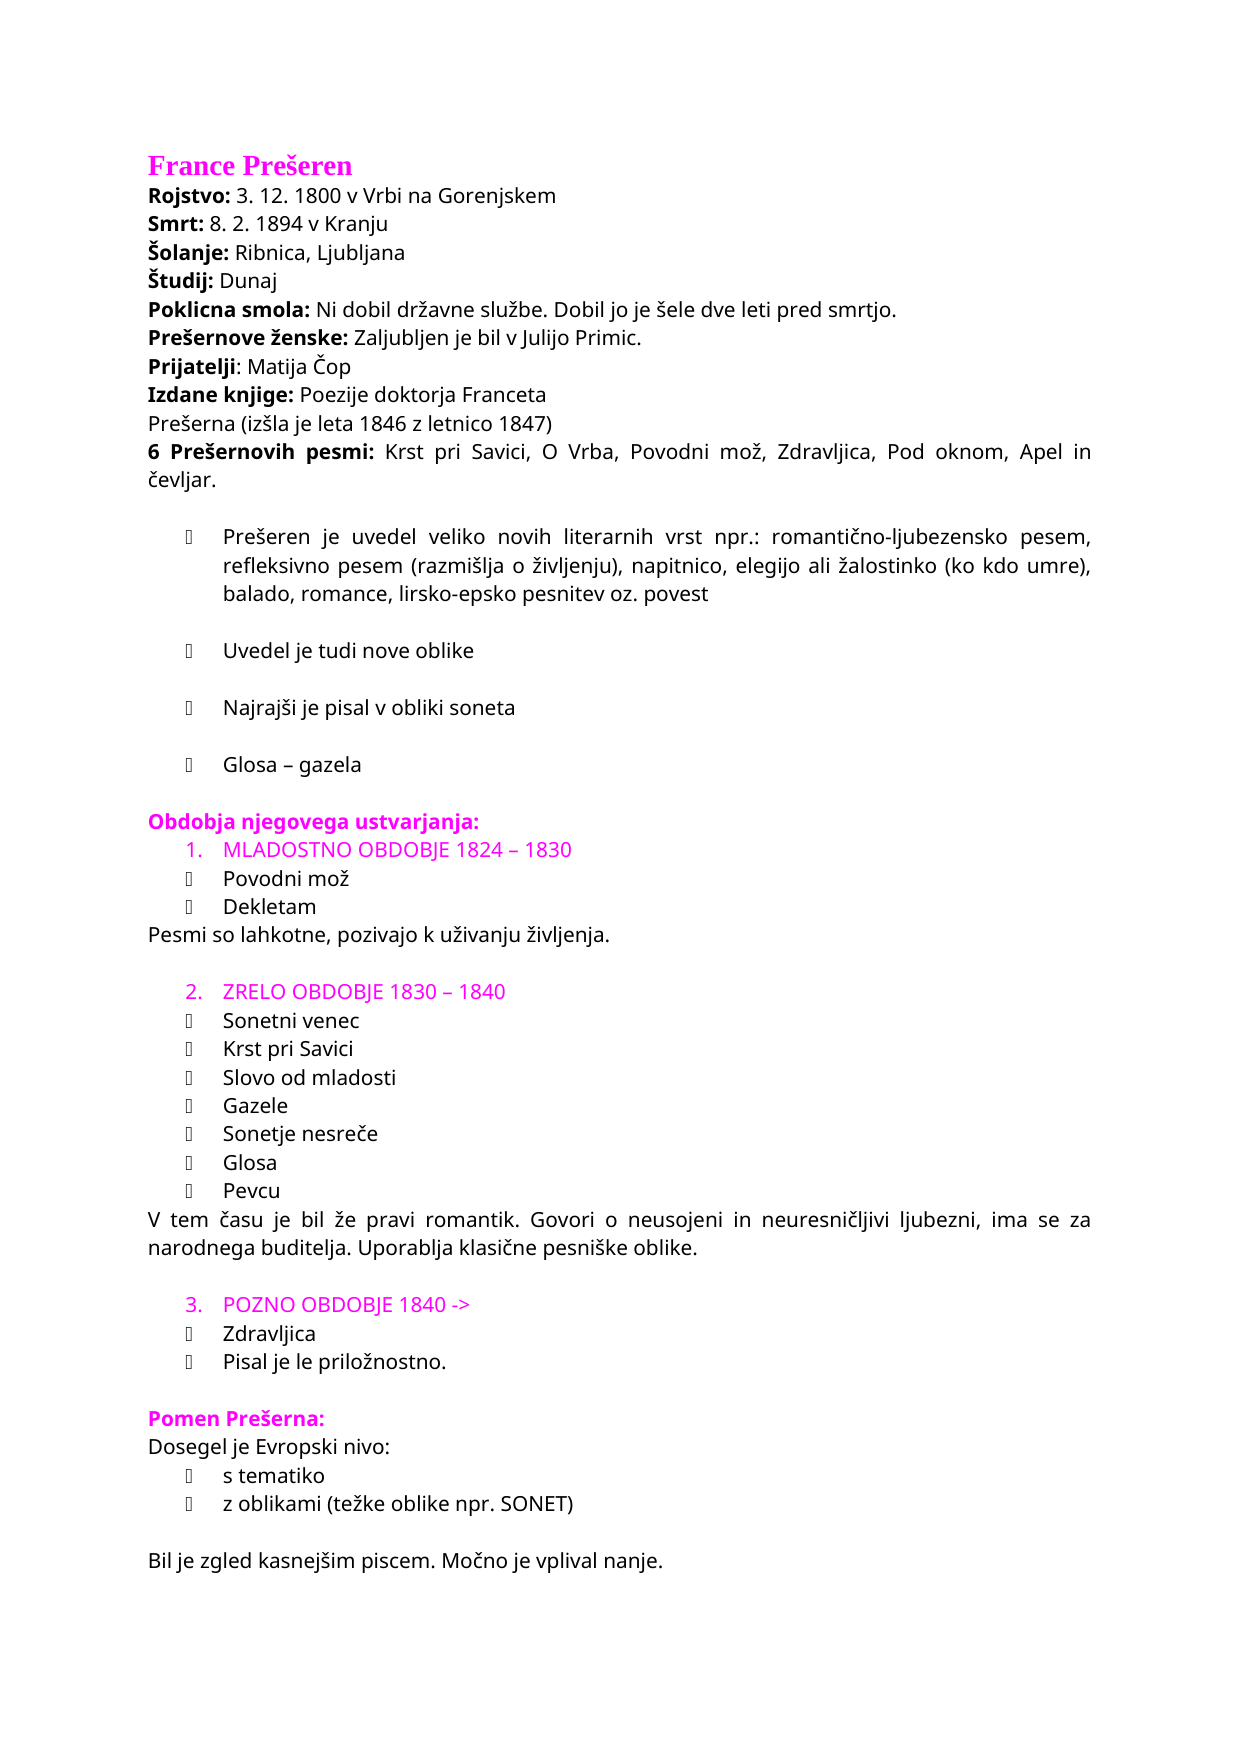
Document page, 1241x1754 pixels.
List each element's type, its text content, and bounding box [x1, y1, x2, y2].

list Glosa [185, 1148, 1093, 1176]
text Izdane knjige: Poezije doktorja Franceta [148, 380, 1093, 409]
list Najrajši je pisal v obliki soneta [185, 693, 1093, 721]
text Prijatelji: Matija Čop [148, 352, 1093, 380]
list s tematiko [185, 1461, 1093, 1489]
list ZRELO OBDOBJE 1830 – 1840 [185, 977, 1093, 1006]
text V tem času je bil že pravi romantik. Govori o neusojeni in neuresničljivi ljubezni, ima se za narodnega buditelja. Uporablja klasične pesniške oblike. [148, 1205, 1093, 1262]
list Krst pri Savici [185, 1034, 1093, 1063]
text Pesmi so lahkotne, pozivajo k uživanju življenja. [148, 921, 1093, 949]
list Prešeren je uvedel veliko novih literarnih vrst npr.: romantično-ljubezensko pesem, refleksivno pesem (razmišlja o življenju), napitnico, elegijo ali žalostinko (ko kdo umre), balado, romance, lirsko-epsko pesnitev oz. povest [185, 522, 1093, 608]
text Prešernove ženske: Zaljubljen je bil v Julijo Primic. [148, 323, 1093, 352]
list Pevcu [185, 1176, 1093, 1205]
text Dosegel je Evropski nivo: [148, 1432, 1093, 1461]
list Sonetje nesreče [185, 1119, 1093, 1148]
list MLADOSTNO OBDOBJE 1824 – 1830 [185, 835, 1093, 864]
list Uvedel je tudi nove oblike [185, 636, 1093, 664]
list Sonetni venec [185, 1006, 1093, 1034]
text Rojstvo: 3. 12. 1800 v Vrbi na Gorenjskem [148, 181, 1093, 209]
list z oblikami (težke oblike npr. SONET) [185, 1489, 1093, 1518]
text Poklicna smola: Ni dobil državne službe. Dobil jo je šele dve leti pred smrtjo. [148, 295, 1093, 323]
list Gazele [185, 1091, 1093, 1119]
list Glosa – gazela [185, 750, 1093, 778]
text 6 Prešernovih pesmi: Krst pri Savici, O Vrba, Povodni mož, Zdravljica, Pod oknom, Apel in čevljar. [148, 437, 1093, 494]
text Bil je zgled kasnejšim piscem. Močno je vplival nanje. [148, 1546, 1093, 1574]
list Slovo od mladosti [185, 1063, 1093, 1091]
text Smrt: 8. 2. 1894 v Kranju [148, 209, 1093, 238]
list Dekletam [185, 892, 1093, 921]
list Zdravljica [185, 1319, 1093, 1347]
text France Prešeren [148, 148, 1093, 181]
text Obdobja njegovega ustvarjanja: [148, 807, 1093, 835]
list Povodni mož [185, 864, 1093, 892]
text Prešerna (izšla je leta 1846 z letnico 1847) [148, 409, 1093, 437]
list Pisal je le priložnostno. [185, 1347, 1093, 1376]
text Študij: Dunaj [148, 266, 1093, 295]
text Pomen Prešerna: [148, 1404, 1093, 1432]
text Šolanje: Ribnica, Ljubljana [148, 238, 1093, 266]
list POZNO OBDOBJE 1840 -> [185, 1290, 1093, 1319]
